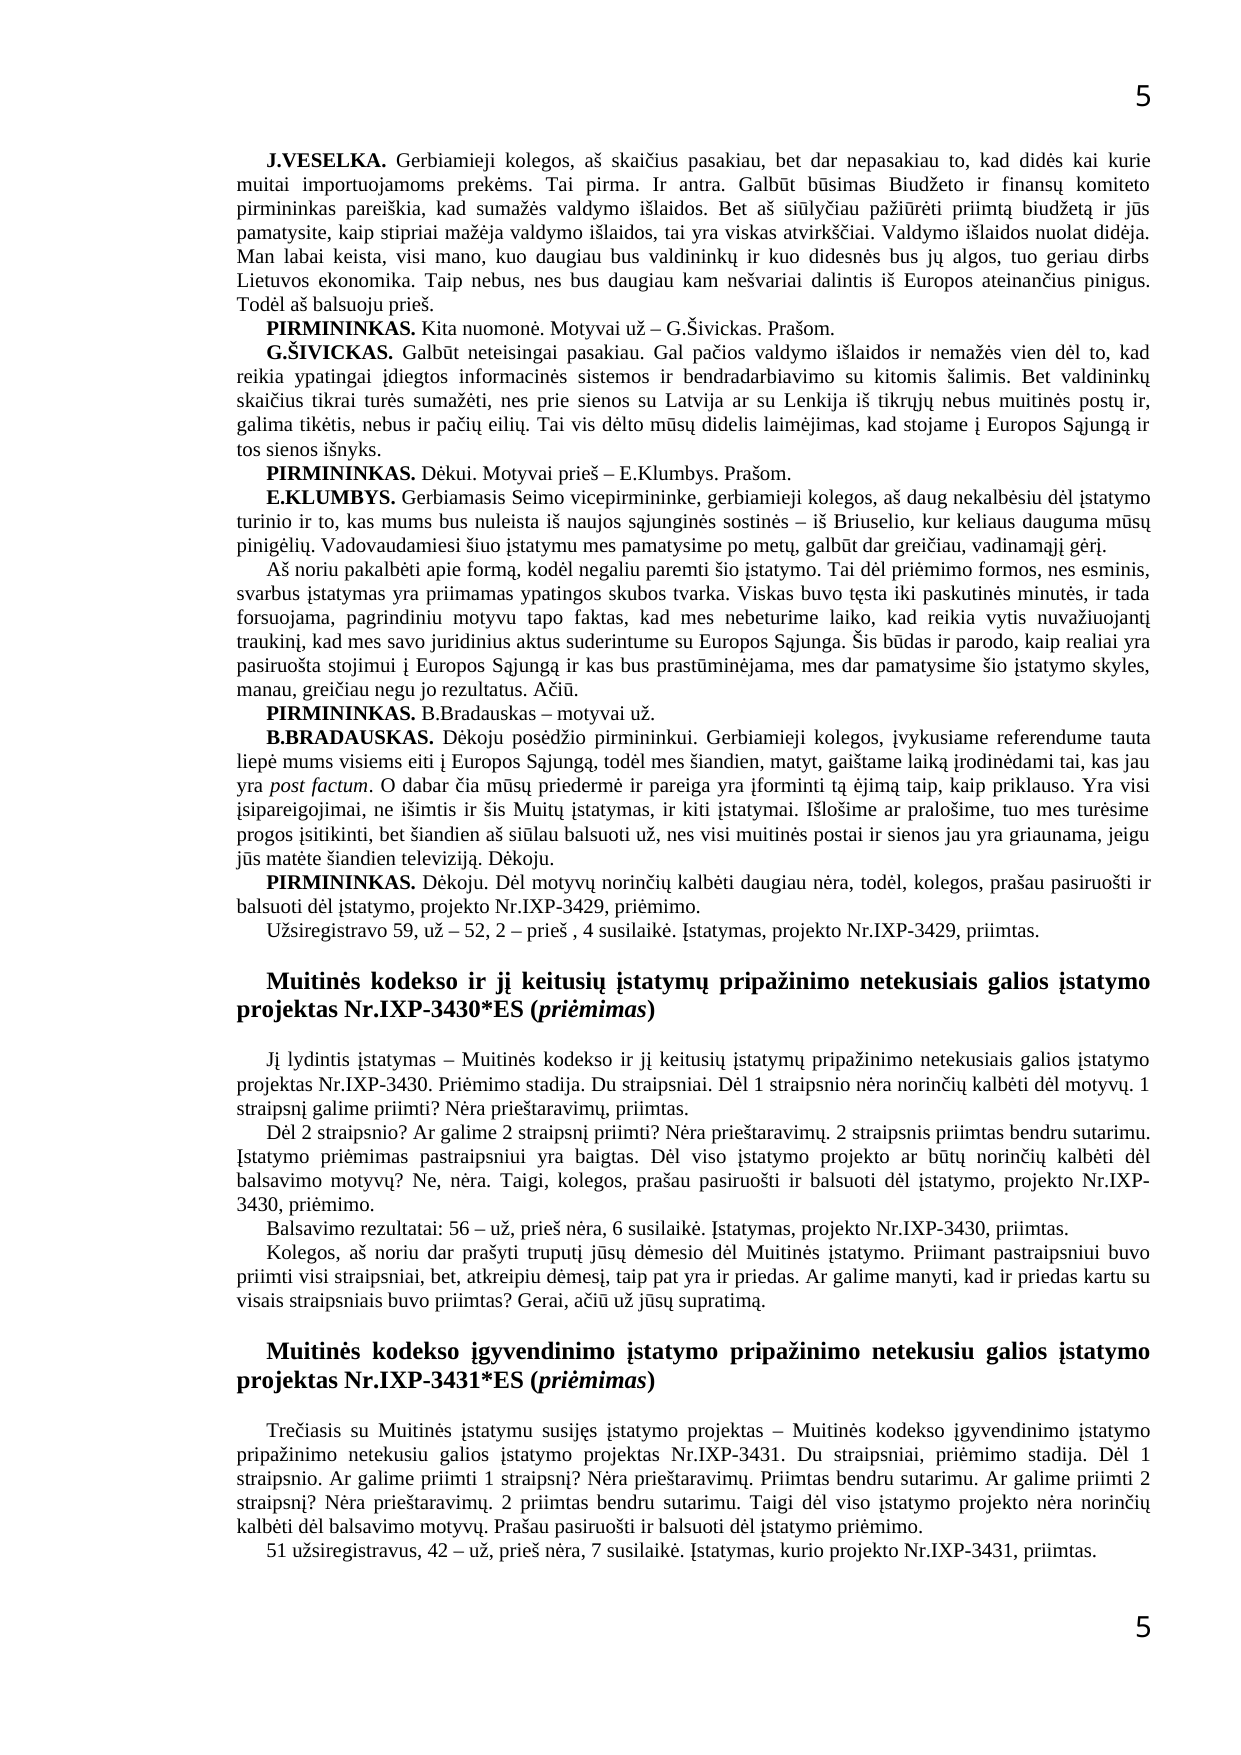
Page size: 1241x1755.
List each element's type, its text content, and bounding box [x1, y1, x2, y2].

text Trečiasis su Muitinės įstatymu susijęs įstatymo projektas – Muitinės kodekso įgyvendinimo įstatymo pripažinimo netekusiu galios įstatymo projektas Nr.IXP-3431. Du straipsniai, priėmimo stadija. Dėl 1 straipsnio. Ar galime priimti 1 straipsnį? Nėra prieštaravimų. Priimtas bendru sutarimu. Ar galime priimti 2 straipsnį? Nėra prieštaravimų. 2 priimtas bendru sutarimu. Taigi dėl viso įstatymo projekto nėra norinčių kalbėti dėl balsavimo motyvų. Prašau pasiruošti ir balsuoti dėl įstatymo priėmimo. [236, 1418, 1152, 1538]
text G.ŠIVICKAS. Galbūt neteisingai pasakiau. Gal pačios valdymo išlaidos ir nemažės vien dėl to, kad reikia ypatingai įdiegtos informacinės sistemos ir bendradarbiavimo su kitomis šalimis. Bet valdininkų skaičius tikrai turės sumažėti, nes prie sienos su Latvija ar su Lenkija iš tikrųjų nebus muitinės postų ir, galima tikėtis, nebus ir pačių eilių. Tai vis dėlto mūsų didelis laimėjimas, kad stojame į Europos Sąjungą ir tos sienos išnyks. [236, 340, 1152, 461]
text E.KLUMBYS. Gerbiamasis Seimo vicepirmininke, gerbiamieji kolegos, aš daug nekalbėsiu dėl įstatymo turinio ir to, kas mums bus nuleista iš naujos sąjunginės sostinės – iš Briuselio, kur keliaus dauguma mūsų pinigėlių. Vadovaudamiesi šiuo įstatymu mes pamatysime po metų, galbūt dar greičiau, vadinamąjį gėrį. [236, 484, 1152, 557]
text Balsavimo rezultatai: 56 – už, prieš nėra, 6 susilaikė. Įstatymas, projekto Nr.IXP-3430, priimtas. [236, 1216, 1152, 1240]
text Muitinės kodekso įgyvendinimo įstatymo pripažinimo netekusiu galios įstatymo projektas Nr.IXP-3431*ES (priėmimas) [236, 1336, 1152, 1394]
text PIRMININKAS. B.Bradauskas – motyvai už. [236, 701, 1152, 725]
text Užsiregistravo 59, už – 52, 2 – prieš , 4 susilaikė. Įstatymas, projekto Nr.IXP-3429, priimtas. [236, 918, 1152, 942]
text B.BRADAUSKAS. Dėkoju posėdžio pirmininkui. Gerbiamieji kolegos, įvykusiame referendume tauta liepė mums visiems eiti į Europos Sąjungą, todėl mes šiandien, matyt, gaištame laiką įrodinėdami tai, kas jau yra post factum. O dabar čia mūsų priedermė ir pareiga yra įforminti tą ėjimą taip, kaip priklauso. Yra visi įsipareigojimai, ne išimtis ir šis Muitų įstatymas, ir kiti įstatymai. Išlošime ar pralošime, tuo mes turėsime progos įsitikinti, bet šiandien aš siūlau balsuoti už, nes visi muitinės postai ir sienos jau yra griaunama, jeigu jūs matėte šiandien televiziją. Dėkoju. [236, 725, 1152, 869]
text Aš noriu pakalbėti apie formą, kodėl negaliu paremti šio įstatymo. Tai dėl priėmimo formos, nes esminis, svarbus įstatymas yra priimamas ypatingos skubos tvarka. Viskas buvo tęsta iki paskutinės minutės, ir tada forsuojama, pagrindiniu motyvu tapo faktas, kad mes nebeturime laiko, kad reikia vytis nuvažiuojantį traukinį, kad mes savo juridinius aktus suderintume su Europos Sąjunga. Šis būdas ir parodo, kaip realiai yra pasiruošta stojimui į Europos Sąjungą ir kas bus prastūminėjama, mes dar pamatysime šio įstatymo skyles, manau, greičiau negu jo rezultatus. Ačiū. [236, 557, 1152, 701]
text 51 užsiregistravus, 42 – už, prieš nėra, 7 susilaikė. Įstatymas, kurio projekto Nr.IXP-3431, priimtas. [236, 1538, 1152, 1562]
text J.VESELKA. Gerbiamieji kolegos, aš skaičius pasakiau, bet dar nepasakiau to, kad didės kai kurie muitai importuojamoms prekėms. Tai pirma. Ir antra. Galbūt būsimas Biudžeto ir finansų komiteto pirmininkas pareiškia, kad sumažės valdymo išlaidos. Bet aš siūlyčiau pažiūrėti priimtą biudžetą ir jūs pamatysite, kaip stipriai mažėja valdymo išlaidos, tai yra viskas atvirkščiai. Valdymo išlaidos nuolat didėja. Man labai keista, visi mano, kuo daugiau bus valdininkų ir kuo didesnės bus jų algos, tuo geriau dirbs Lietuvos ekonomika. Taip nebus, nes bus daugiau kam nešvariai dalintis iš Europos ateinančius pinigus. Todėl aš balsuoju prieš. [236, 148, 1152, 316]
text PIRMININKAS. Dėkoju. Dėl motyvų norinčių kalbėti daugiau nėra, todėl, kolegos, prašau pasiruošti ir balsuoti dėl įstatymo, projekto Nr.IXP-3429, priėmimo. [236, 869, 1152, 918]
text Jį lydintis įstatymas – Muitinės kodekso ir jį keitusių įstatymų pripažinimo netekusiais galios įstatymo projektas Nr.IXP-3430. Priėmimo stadija. Du straipsniai. Dėl 1 straipsnio nėra norinčių kalbėti dėl motyvų. 1 straipsnį galime priimti? Nėra prieštaravimų, priimtas. [236, 1047, 1152, 1119]
text Kolegos, aš noriu dar prašyti truputį jūsų dėmesio dėl Muitinės įstatymo. Priimant pastraipsniui buvo priimti visi straipsniai, bet, atkreipiu dėmesį, taip pat yra ir priedas. Ar galime manyti, kad ir priedas kartu su visais straipsniais buvo priimtas? Gerai, ačiū už jūsų supratimą. [236, 1240, 1152, 1312]
text PIRMININKAS. Kita nuomonė. Motyvai už – G.Šivickas. Prašom. [236, 316, 1152, 340]
text PIRMININKAS. Dėkui. Motyvai prieš – E.Klumbys. Prašom. [236, 461, 1152, 484]
text Dėl 2 straipsnio? Ar galime 2 straipsnį priimti? Nėra prieštaravimų. 2 straipsnis priimtas bendru sutarimu. Įstatymo priėmimas pastraipsniui yra baigtas. Dėl viso įstatymo projekto ar būtų norinčių kalbėti dėl balsavimo motyvų? Ne, nėra. Taigi, kolegos, prašau pasiruošti ir balsuoti dėl įstatymo, projekto Nr.IXP-3430, priėmimo. [236, 1119, 1152, 1216]
text Muitinės kodekso ir jį keitusių įstatymų pripažinimo netekusiais galios įstatymo projektas Nr.IXP-3430*ES (priėmimas) [236, 966, 1152, 1023]
